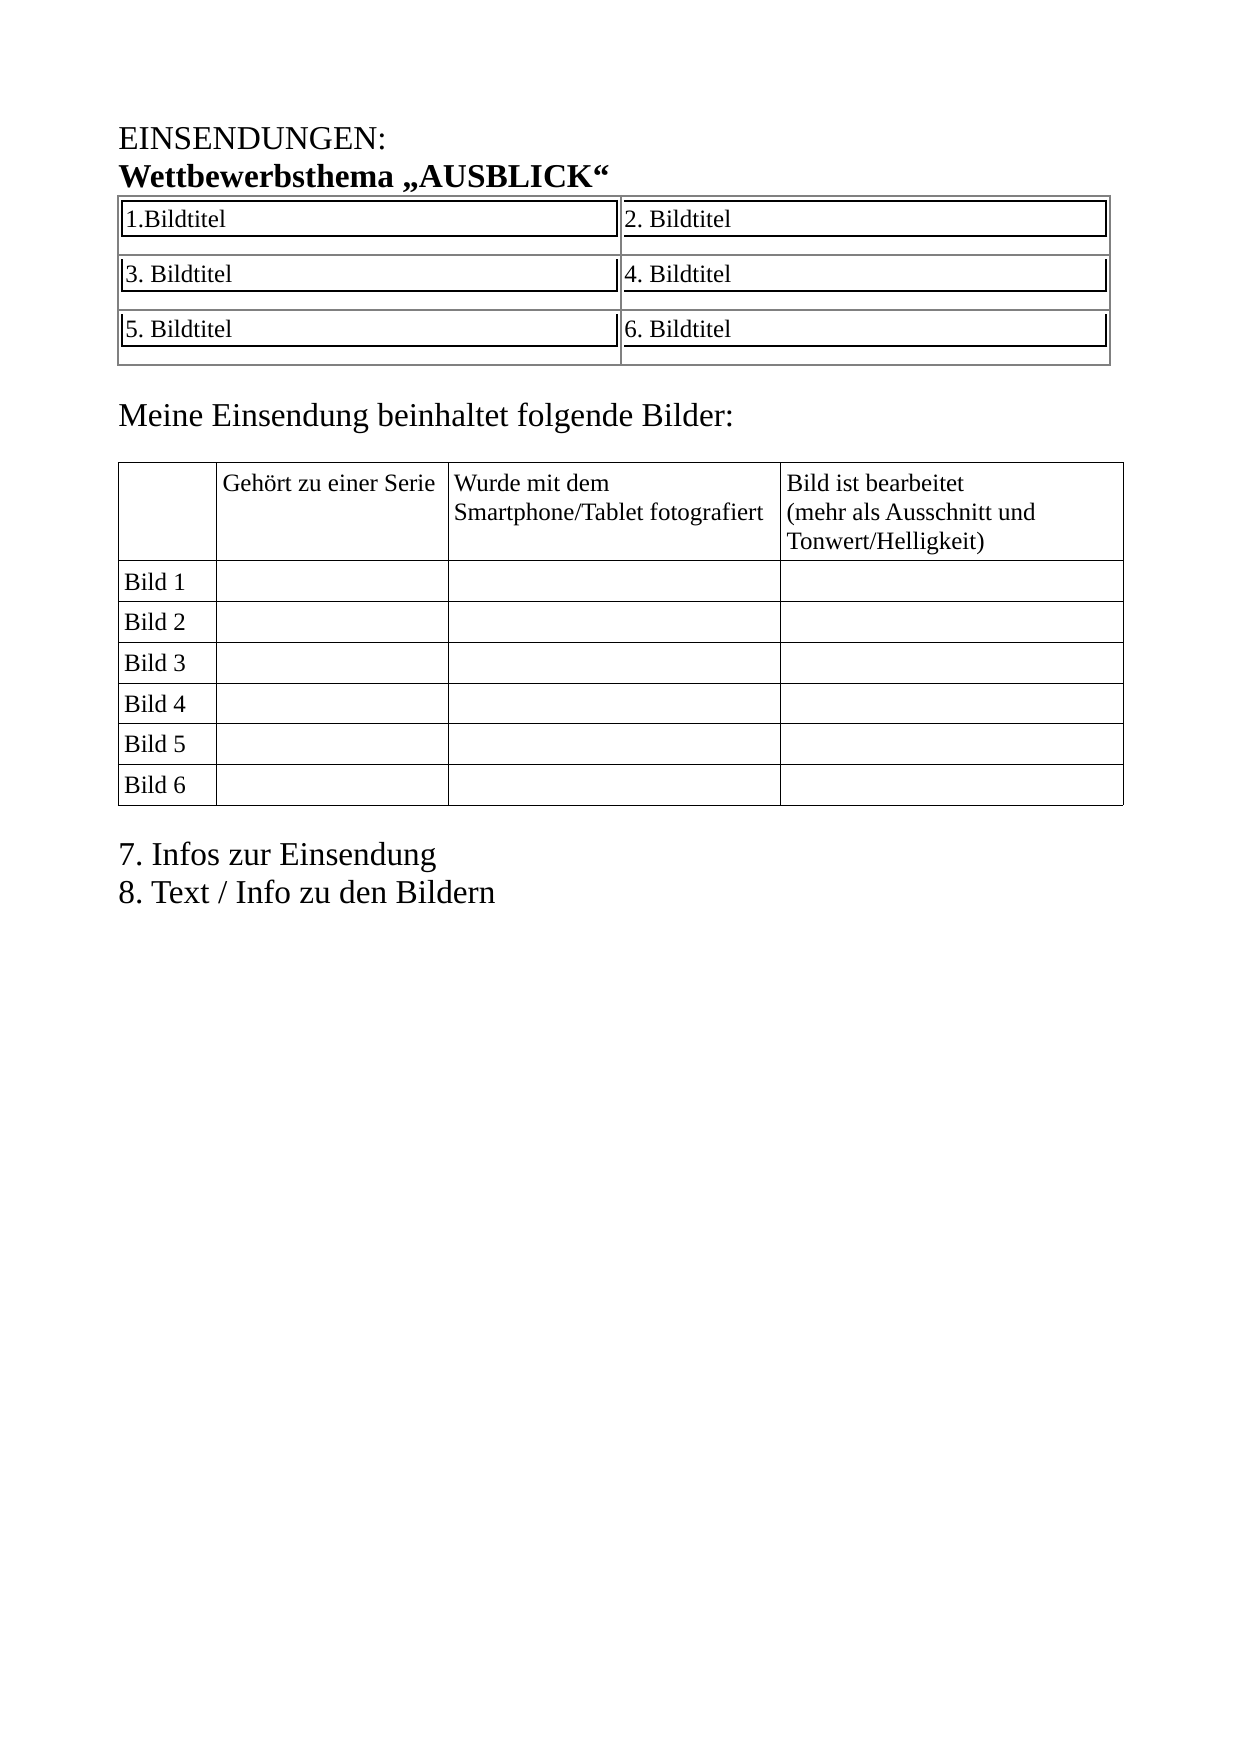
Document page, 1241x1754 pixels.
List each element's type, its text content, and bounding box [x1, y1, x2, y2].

table_header 1.Bildtitel [119, 197, 620, 254]
table_cell 5. Bildtitel [119, 311, 620, 364]
table_cell 4. Bildtitel [622, 256, 1109, 309]
table_cell Bild 1 [119, 561, 216, 601]
table_cell [449, 684, 780, 723]
text 8. Text / Info zu den Bildern [118, 872, 1122, 911]
text Wettbewerbsthema „AUSBLICK“ [118, 156, 1122, 195]
table_cell Bild 2 [119, 602, 216, 642]
table_cell [781, 724, 1123, 764]
table_header Wurde mit dem Smartphone/Tablet fotografiert [449, 463, 780, 560]
text 7. Infos zur Einsendung [118, 834, 1122, 872]
table_cell [449, 643, 780, 683]
table_cell Bild 4 [119, 684, 216, 723]
table_cell Bild 3 [119, 643, 216, 683]
table_header 2. Bildtitel [622, 197, 1109, 254]
table_cell [449, 602, 780, 642]
text EINSENDUNGEN: [118, 118, 1122, 156]
table_cell Bild 5 [119, 724, 216, 764]
table_cell 6. Bildtitel [622, 311, 1109, 364]
table_cell [217, 643, 448, 683]
table_header Bild ist bearbeitet (mehr als Ausschnitt und Tonwert/Helligkeit) [781, 463, 1123, 560]
table_cell 3. Bildtitel [119, 256, 620, 309]
table_cell Bild 6 [119, 765, 216, 805]
table_cell [217, 765, 448, 805]
table_cell [449, 765, 780, 805]
text Meine Einsendung beinhaltet folgende Bilder: [118, 395, 1122, 433]
table_cell [781, 643, 1123, 683]
table_cell [781, 684, 1123, 723]
table_header [119, 463, 216, 560]
table_cell [217, 602, 448, 642]
table_cell [449, 724, 780, 764]
table_cell [217, 724, 448, 764]
table_cell [781, 765, 1123, 805]
table_cell [449, 561, 780, 601]
table_cell [781, 561, 1123, 601]
table_cell [217, 561, 448, 601]
table_cell [781, 602, 1123, 642]
table_cell [217, 684, 448, 723]
table_header Gehört zu einer Serie [217, 463, 448, 560]
